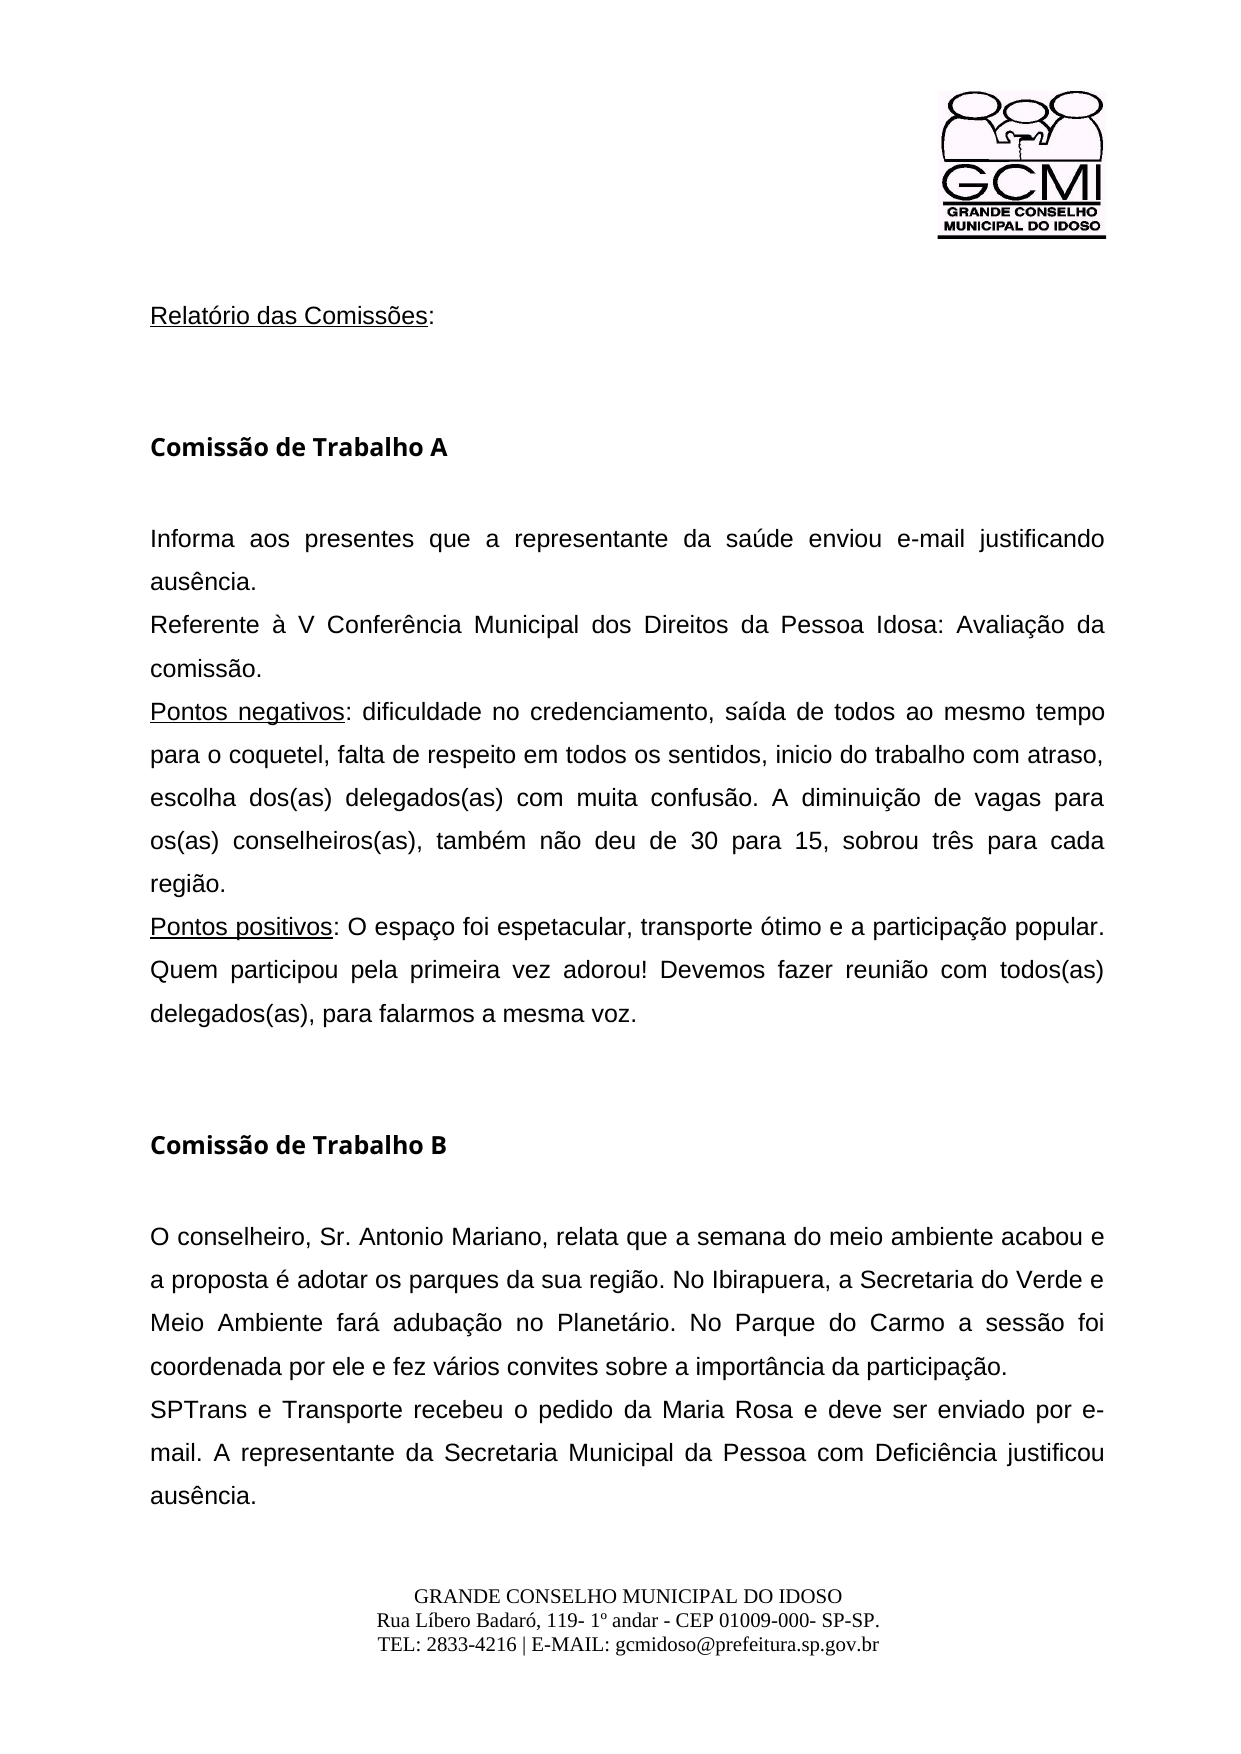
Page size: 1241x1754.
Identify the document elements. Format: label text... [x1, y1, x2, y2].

text Informa aos presentes que a representante da saúde enviou e-mail justificando ausência. [150, 524, 1106, 596]
text SPTrans e Transporte recebeu o pedido da Maria Rosa e deve ser enviado por e-mail. A representante da Secretaria Municipal da Pessoa com Deficiência justificou ausência. [150, 1395, 1106, 1510]
text Comissão de Trabalho A [150, 430, 1106, 464]
text Referente à V Conferência Municipal dos Direitos da Pessoa Idosa: Avaliação da comissão. [150, 611, 1106, 682]
text O conselheiro, Sr. Antonio Mariano, relata que a semana do meio ambiente acabou e a proposta é adotar os parques da sua região. No Ibirapuera, a Secretaria do Verde e Meio Ambiente fará adubação no Planetário. No Parque do Carmo a sessão foi coordenada por ele e fez vários convites sobre a importância da participação. [150, 1222, 1106, 1380]
text Pontos negativos: dificuldade no credenciamento, saída de todos ao mesmo tempo para o coquetel, falta de respeito em todos os sentidos, inicio do trabalho com atraso, escolha dos(as) delegados(as) com muita confusão. A diminuição de vagas para os(as) conselheiros(as), também não deu de 30 para 15, sobrou três para cada região. [150, 697, 1106, 898]
text Comissão de Trabalho B [150, 1128, 1106, 1162]
text Pontos positivos: O espaço foi espetacular, transporte ótimo e a participação popular. Quem participou pela primeira vez adorou! Devemos fazer reunião com todos(as) delegados(as), para falarmos a mesma voz. [150, 912, 1106, 1027]
text Relatório das Comissões: [150, 301, 1106, 329]
